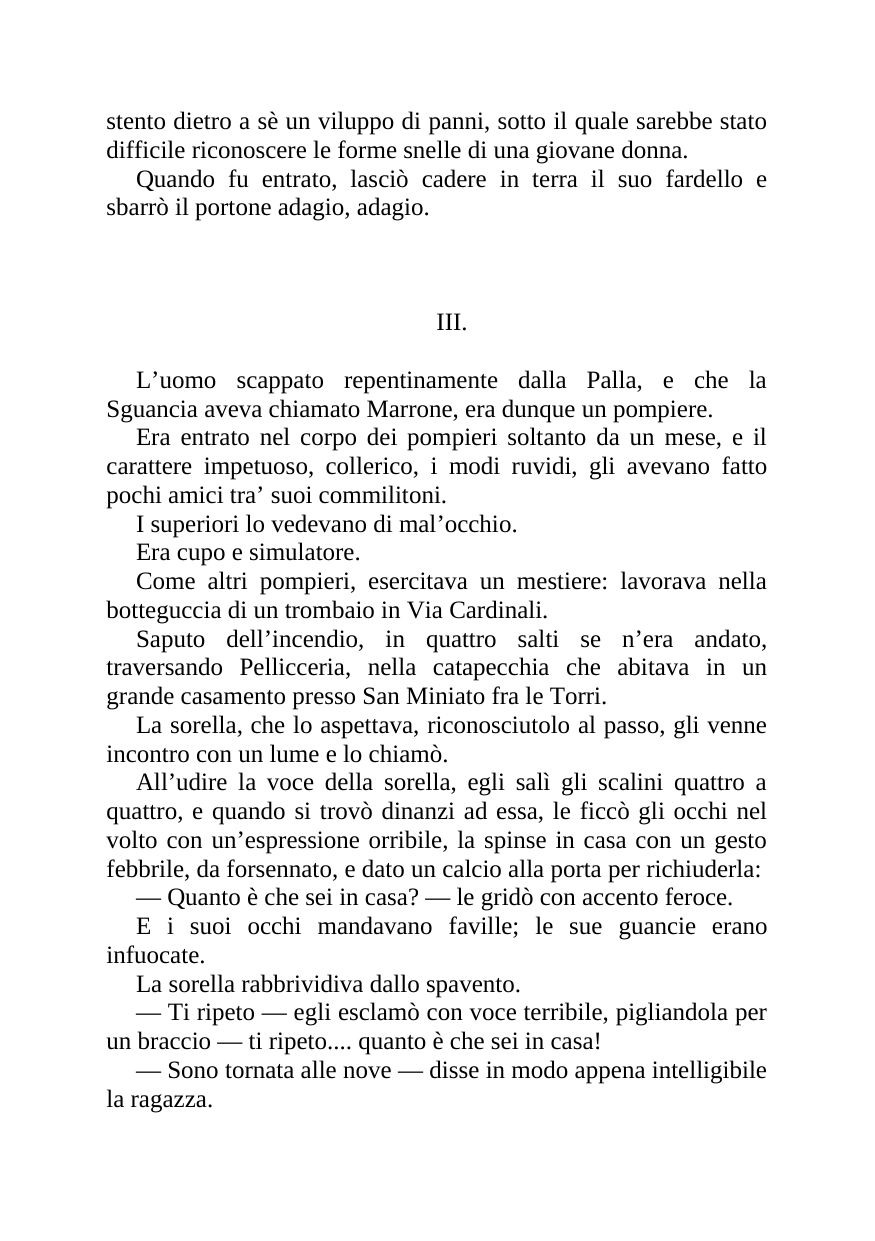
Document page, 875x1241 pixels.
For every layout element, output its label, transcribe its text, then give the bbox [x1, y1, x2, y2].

text Quando fu entrato, lasciò cadere in terra il suo fardello e sbarrò il portone adagio, adagio. [106, 164, 768, 221]
text — Quanto è che sei in casa? — le gridò con accento feroce. [106, 882, 768, 911]
text Come altri pompieri, esercitava un mestiere: lavorava nella botteguccia di un trombaio in Via Cardinali. [106, 566, 768, 624]
text III. [106, 307, 768, 336]
text I superiori lo vedevano di mal’occhio. [106, 509, 768, 537]
text — Sono tornata alle nove — disse in modo appena intelligibile la ragazza. [106, 1055, 768, 1112]
text Era entrato nel corpo dei pompieri soltanto da un mese, e il carattere impetuoso, collerico, i modi ruvidi, gli avevano fatto pochi amici tra’ suoi commilitoni. [106, 422, 768, 509]
text All’udire la voce della sorella, egli salì gli scalini quattro a quattro, e quando si trovò dinanzi ad essa, le ficcò gli occhi nel volto con un’espressione orribile, la spinse in casa con un gesto febbrile, da forsennato, e dato un calcio alla porta per richiuderla: [106, 767, 768, 882]
text Era cupo e simulatore. [106, 537, 768, 566]
text La sorella rabbrividiva dallo spavento. [106, 969, 768, 997]
text — Ti ripeto — egli esclamò con voce terribile, pigliandola per un braccio — ti ripeto.... quanto è che sei in casa! [106, 997, 768, 1055]
text La sorella, che lo aspettava, riconosciutolo al passo, gli venne incontro con un lume e lo chiamò. [106, 710, 768, 767]
text E i suoi occhi mandavano faville; le sue guancie erano infuocate. [106, 911, 768, 969]
text stento dietro a sè un viluppo di panni, sotto il quale sarebbe stato difficile riconoscere le forme snelle di una giovane donna. [106, 106, 768, 164]
text L’uomo scappato repentinamente dalla Palla, e che la Sguancia aveva chiamato Marrone, era dunque un pompiere. [106, 365, 768, 422]
text Saputo dell’incendio, in quattro salti se n’era andato, traversando Pellicceria, nella catapecchia che abitava in un grande casamento presso San Miniato fra le Torri. [106, 624, 768, 710]
